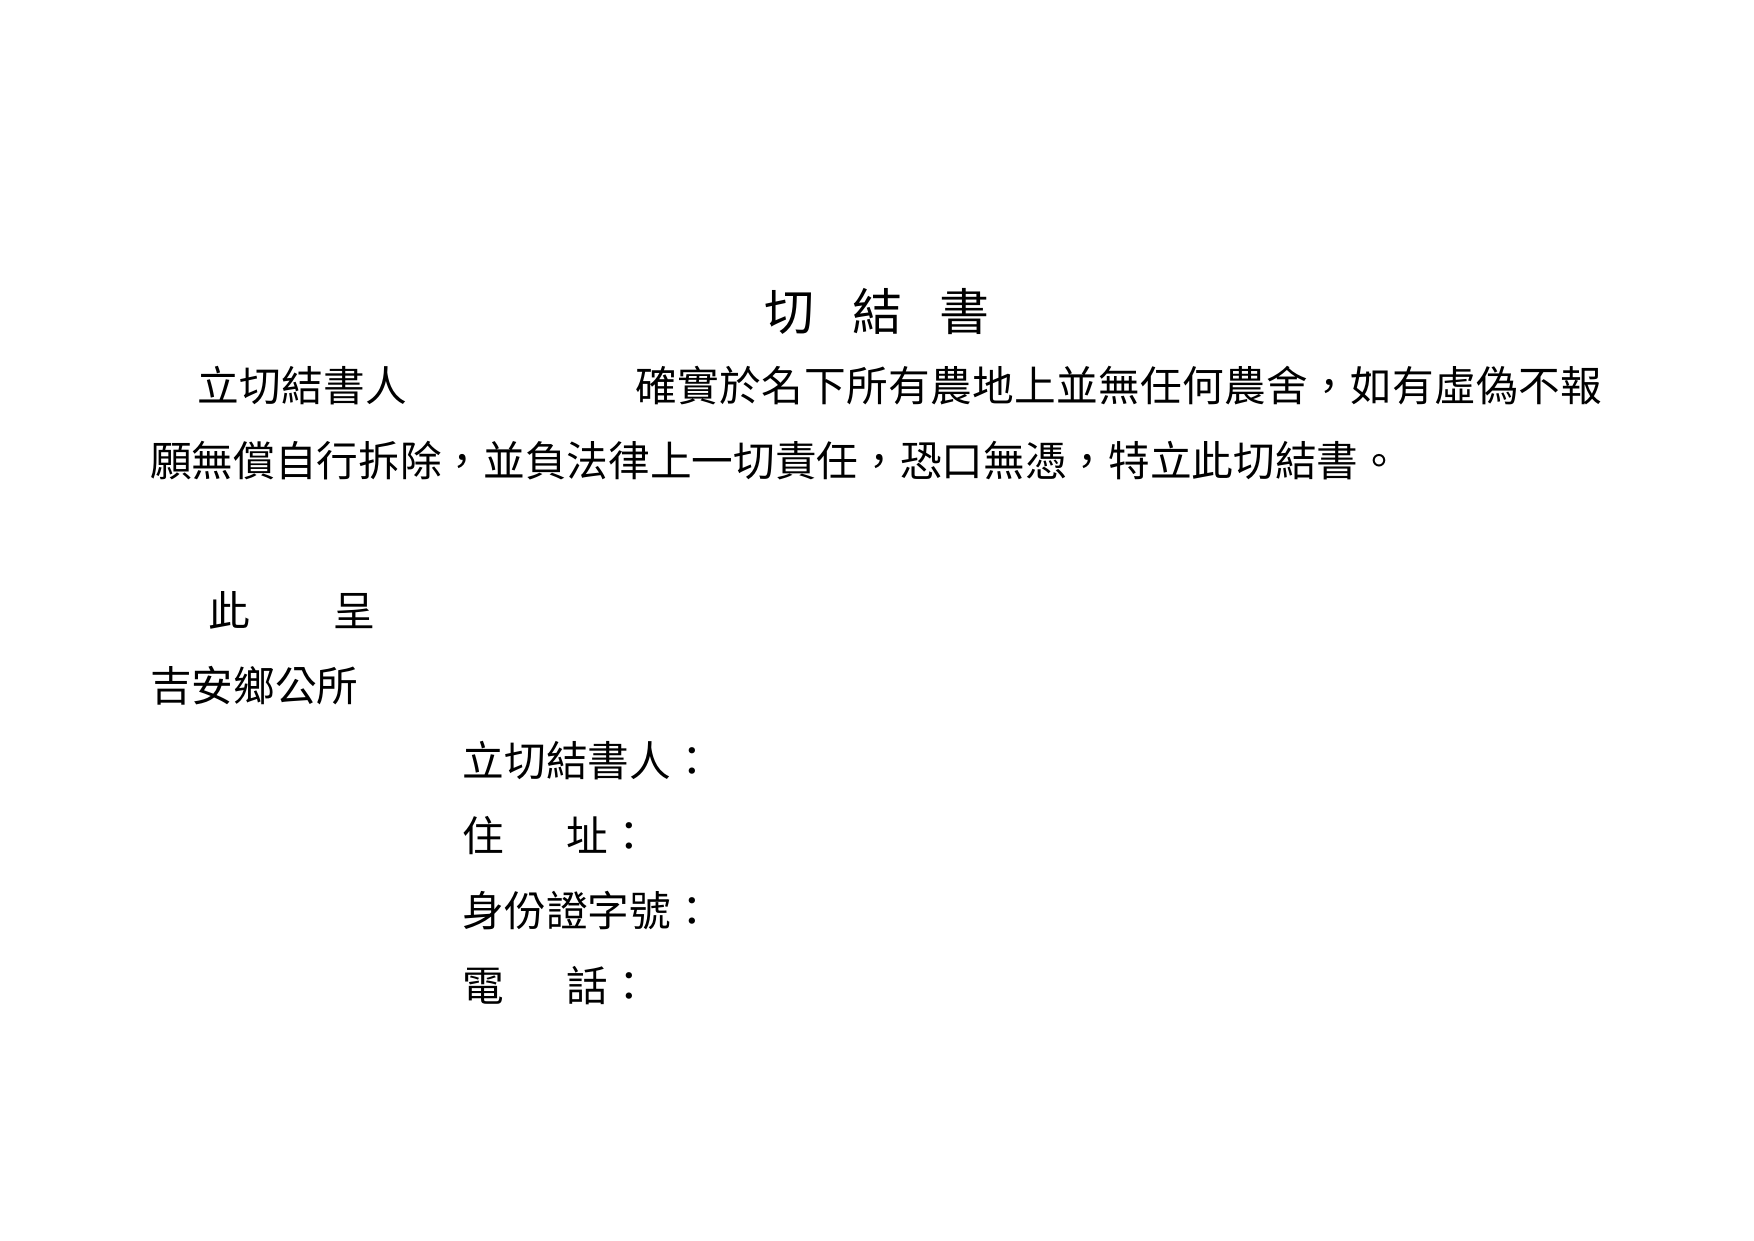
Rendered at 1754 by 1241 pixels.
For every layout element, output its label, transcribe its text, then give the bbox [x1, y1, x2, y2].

text 住 址： [150, 796, 1604, 871]
text 立切結書人 確實於名下所有農地上並無任何農舍，如有虛偽不報願無償自行拆除，並負法律上一切責任，恐口無憑，特立此切結書。 [150, 346, 1604, 496]
text 身份證字號： [150, 871, 1604, 946]
text 切 結 書 [150, 271, 1604, 346]
text 吉安鄉公所 [150, 646, 1604, 721]
text 立切結書人： [150, 721, 1604, 796]
text 電 話： [150, 946, 1604, 1021]
text 此 呈 [150, 571, 1604, 646]
